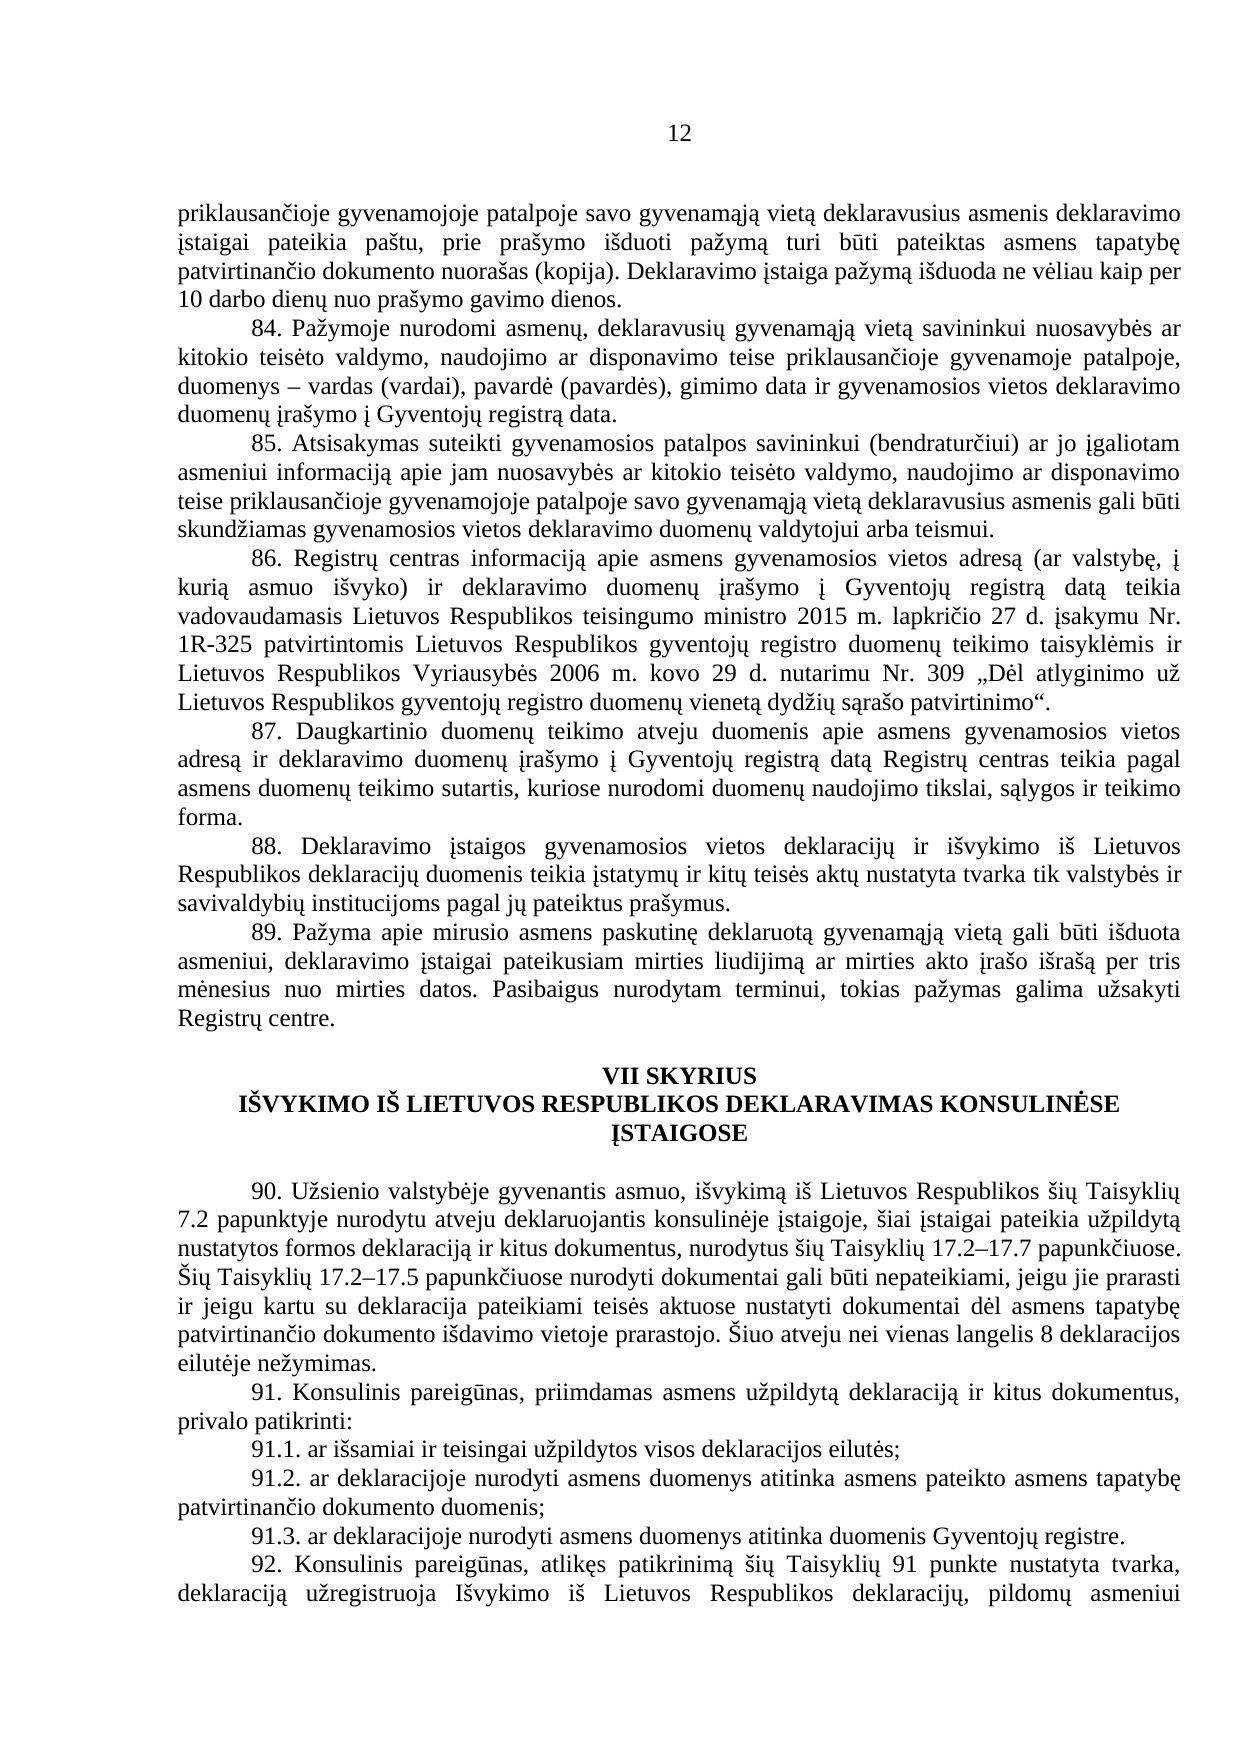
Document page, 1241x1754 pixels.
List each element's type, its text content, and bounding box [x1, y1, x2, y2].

text 91.2. ar deklaracijoje nurodyti asmens duomenys atitinka asmens pateikto asmens tapatybę patvirtinančio dokumento duomenis; [177, 1463, 1181, 1521]
text 91.1. ar išsamiai ir teisingai užpildytos visos deklaracijos eilutės; [177, 1434, 1181, 1463]
text 85. Atsisakymas suteikti gyvenamosios patalpos savininkui (bendraturčiui) ar jo įgaliotam asmeniui informaciją apie jam nuosavybės ar kitokio teisėto valdymo, naudojimo ar disponavimo teise priklausančioje gyvenamojoje patalpoje savo gyvenamąją vietą deklaravusius asmenis gali būti skundžiamas gyvenamosios vietos deklaravimo duomenų valdytojui arba teismui. [177, 428, 1181, 543]
text 91.3. ar deklaracijoje nurodyti asmens duomenys atitinka duomenis Gyventojų registre. [177, 1521, 1181, 1549]
text 92. Konsulinis pareigūnas, atlikęs patikrinimą šių Taisyklių 91 punkte nustatyta tvarka, deklaraciją užregistruoja Išvykimo iš Lietuvos Respublikos deklaracijų, pildomų asmeniui [177, 1549, 1181, 1607]
text 90. Užsienio valstybėje gyvenantis asmuo, išvykimą iš Lietuvos Respublikos šių Taisyklių 7.2 papunktyje nurodytu atveju deklaruojantis konsulinėje įstaigoje, šiai įstaigai pateikia užpildytą nustatytos formos deklaraciją ir kitus dokumentus, nurodytus šių Taisyklių 17.2–17.7 papunkčiuose. Šių Taisyklių 17.2–17.5 papunkčiuose nurodyti dokumentai gali būti nepateikiami, jeigu jie prarasti ir jeigu kartu su deklaracija pateikiami teisės aktuose nustatyti dokumentai dėl asmens tapatybę patvirtinančio dokumento išdavimo vietoje prarastojo. Šiuo atveju nei vienas langelis 8 deklaracijos eilutėje nežymimas. [177, 1176, 1181, 1377]
text 89. Pažyma apie mirusio asmens paskutinę deklaruotą gyvenamąją vietą gali būti išduota asmeniui, deklaravimo įstaigai pateikusiam mirties liudijimą ar mirties akto įrašo išrašą per tris mėnesius nuo mirties datos. Pasibaigus nurodytam terminui, tokias pažymas galima užsakyti Registrų centre. [177, 917, 1181, 1032]
text priklausančioje gyvenamojoje patalpoje savo gyvenamąją vietą deklaravusius asmenis deklaravimo įstaigai pateikia paštu, prie prašymo išduoti pažymą turi būti pateiktas asmens tapatybę patvirtinančio dokumento nuorašas (kopija). Deklaravimo įstaiga pažymą išduoda ne vėliau kaip per 10 darbo dienų nuo prašymo gavimo dienos. [177, 198, 1181, 313]
text 84. Pažymoje nurodomi asmenų, deklaravusių gyvenamąją vietą savininkui nuosavybės ar kitokio teisėto valdymo, naudojimo ar disponavimo teise priklausančioje gyvenamoje patalpoje, duomenys – vardas (vardai), pavardė (pavardės), gimimo data ir gyvenamosios vietos deklaravimo duomenų įrašymo į Gyventojų registrą data. [177, 313, 1181, 428]
text 86. Registrų centras informaciją apie asmens gyvenamosios vietos adresą (ar valstybę, į kurią asmuo išvyko) ir deklaravimo duomenų įrašymo į Gyventojų registrą datą teikia vadovaudamasis Lietuvos Respublikos teisingumo ministro 2015 m. lapkričio 27 d. įsakymu Nr. 1R-325 patvirtintomis Lietuvos Respublikos gyventojų registro duomenų teikimo taisyklėmis ir Lietuvos Respublikos Vyriausybės 2006 m. kovo 29 d. nutarimu Nr. 309 „Dėl atlyginimo už Lietuvos Respublikos gyventojų registro duomenų vienetą dydžių sąrašo patvirtinimo“. [177, 543, 1181, 716]
text 87. Daugkartinio duomenų teikimo atveju duomenis apie asmens gyvenamosios vietos adresą ir deklaravimo duomenų įrašymo į Gyventojų registrą datą Registrų centras teikia pagal asmens duomenų teikimo sutartis, kuriose nurodomi duomenų naudojimo tikslai, sąlygos ir teikimo forma. [177, 716, 1181, 831]
text 88. Deklaravimo įstaigos gyvenamosios vietos deklaracijų ir išvykimo iš Lietuvos Respublikos deklaracijų duomenis teikia įstatymų ir kitų teisės aktų nustatyta tvarka tik valstybės ir savivaldybių institucijoms pagal jų pateiktus prašymus. [177, 831, 1181, 917]
text IŠVYKIMO IŠ LIETUVOS RESPUBLIKOS DEKLARAVIMAS KONSULINĖSE ĮSTAIGOSE [177, 1089, 1181, 1147]
text VII SKYRIUS [177, 1061, 1181, 1089]
text 91. Konsulinis pareigūnas, priimdamas asmens užpildytą deklaraciją ir kitus dokumentus, privalo patikrinti: [177, 1377, 1181, 1434]
